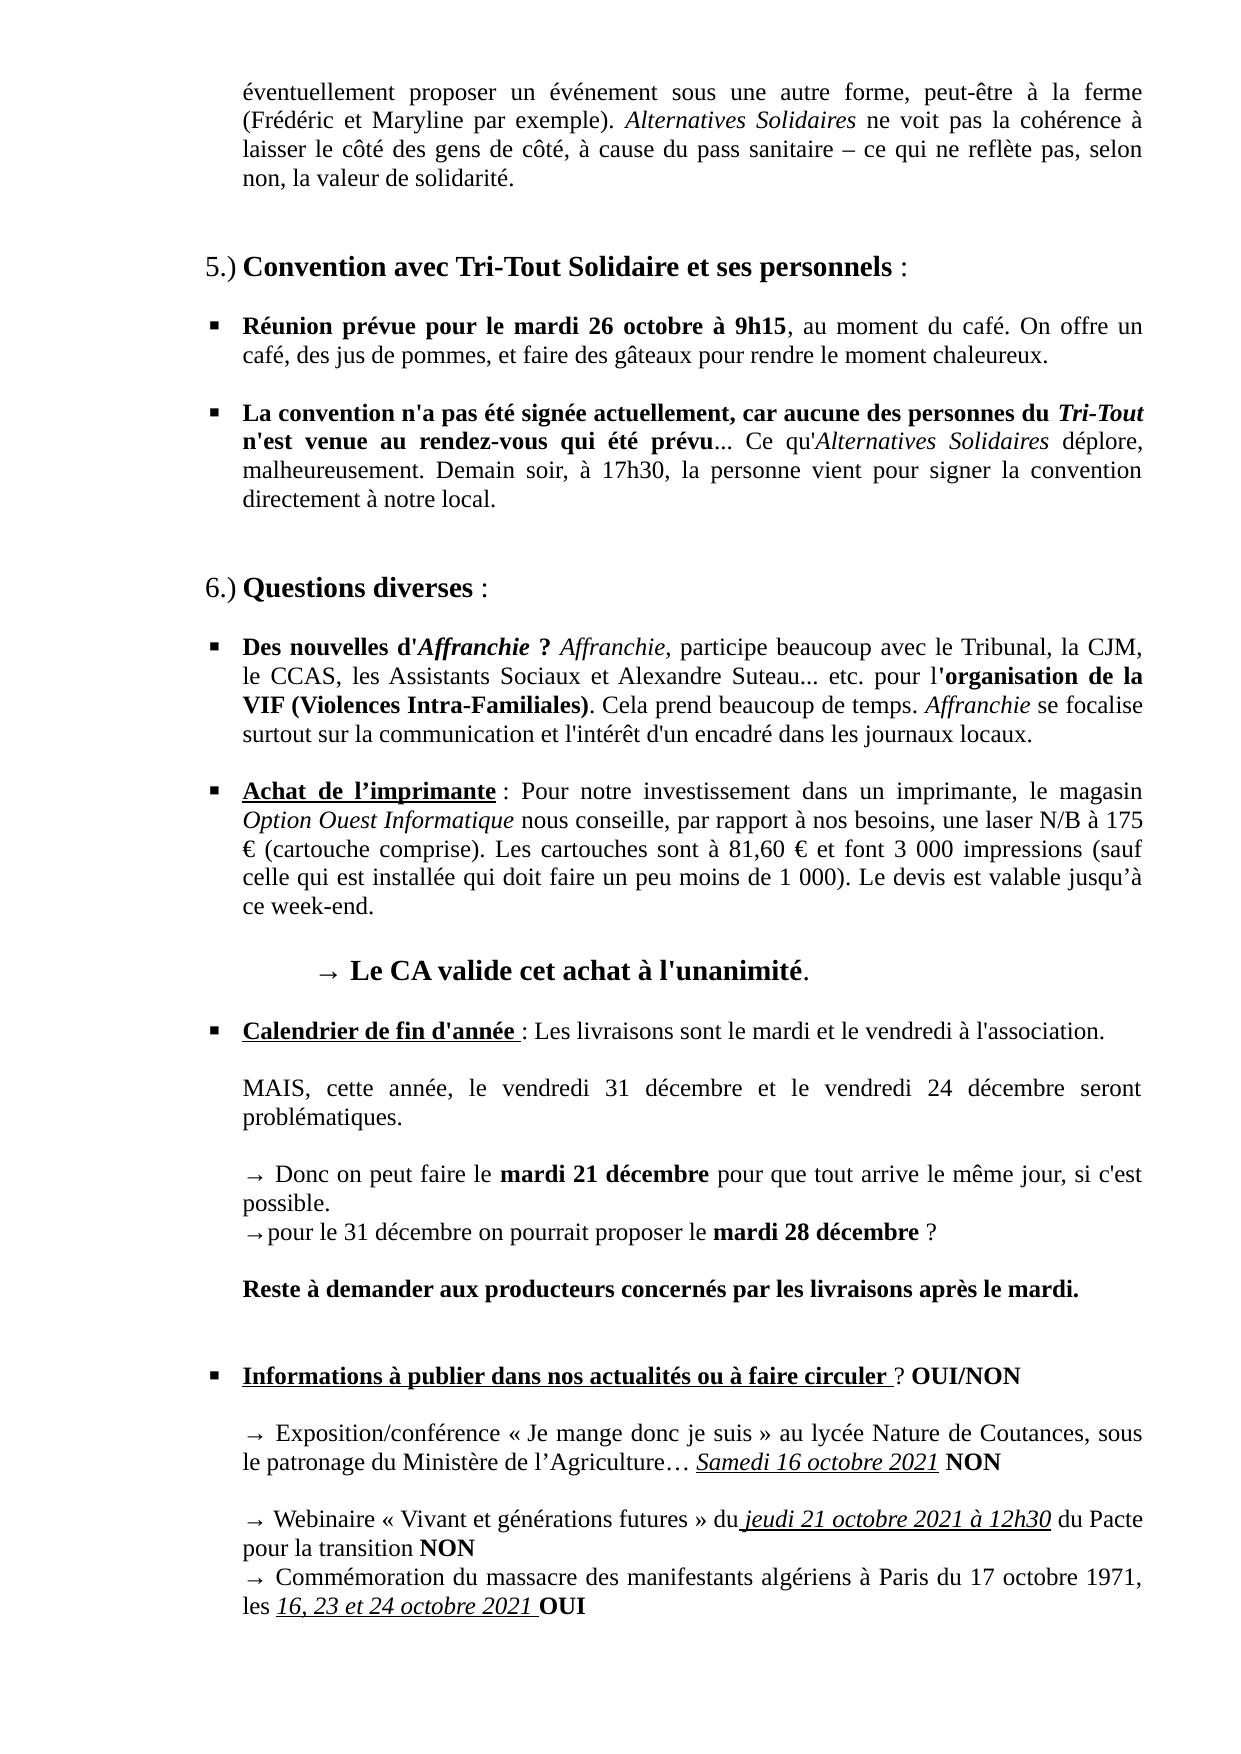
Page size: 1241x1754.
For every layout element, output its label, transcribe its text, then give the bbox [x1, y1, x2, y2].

list → Donc on peut faire le mardi 21 décembre pour que tout arrive le même jour, si c'est possible. [205, 1159, 1143, 1217]
list Réunion prévue pour le mardi 26 octobre à 9h15, au moment du café. On offre un café, des jus de pommes, et faire des gâteaux pour rendre le moment chaleureux. [205, 311, 1143, 369]
list Reste à demander aux producteurs concernés par les livraisons après le mardi. [205, 1274, 1143, 1303]
list Questions diverses : [205, 570, 1143, 604]
list Calendrier de fin d'année : Les livraisons sont le mardi et le vendredi à l'association. [205, 1016, 1143, 1044]
list Des nouvelles d'Affranchie ? Affranchie, participe beaucoup avec le Tribunal, la CJM, le CCAS, les Assistants Sociaux et Alexandre Suteau... etc. pour l'organisation de la VIF (Violences Intra-Familiales). Cela prend beaucoup de temps. Affranchie se focalise surtout sur la communication et l'intérêt d'un encadré dans les journaux locaux. [205, 632, 1143, 747]
list Convention avec Tri-Tout Solidaire et ses personnels : [205, 249, 1143, 283]
list MAIS, cette année, le vendredi 31 décembre et le vendredi 24 décembre seront problématiques. [205, 1073, 1143, 1131]
list →pour le 31 décembre on pourrait proposer le mardi 28 décembre ? [205, 1217, 1143, 1246]
list → Exposition/conférence « Je mange donc je suis » au lycée Nature de Coutances, sous le patronage du Ministère de l’Agriculture… Samedi 16 octobre 2021 NON [205, 1418, 1143, 1476]
list éventuellement proposer un événement sous une autre forme, peut-être à la ferme (Frédéric et Maryline par exemple). Alternatives Solidaires ne voit pas la cohérence à laisser le côté des gens de côté, à cause du pass sanitaire – ce qui ne reflète pas, selon non, la valeur de solidarité. [205, 77, 1143, 192]
list Achat de l’imprimante : Pour notre investissement dans un imprimante, le magasin Option Ouest Informatique nous conseille, par rapport à nos besoins, une laser N/B à 175 € (cartouche comprise). Les cartouches sont à 81,60 € et font 3 000 impressions (sauf celle qui est installée qui doit faire un peu moins de 1 000). Le devis est valable jusqu’à ce week-end. [205, 776, 1143, 920]
list La convention n'a pas été signée actuellement, car aucune des personnes du Tri-Tout n'est venue au rendez-vous qui été prévu... Ce qu'Alternatives Solidaires déplore, malheureusement. Demain soir, à 17h30, la personne vient pour signer la convention directement à notre local. [205, 398, 1143, 513]
list Informations à publier dans nos actualités ou à faire circuler ? OUI/NON [205, 1361, 1143, 1389]
list → Webinaire « Vivant et générations futures » du jeudi 21 octobre 2021 à 12h30 du Pacte pour la transition NON [205, 1504, 1143, 1562]
list → Commémoration du massacre des manifestants algériens à Paris du 17 octobre 1971, les 16, 23 et 24 octobre 2021 OUI [205, 1562, 1143, 1619]
text → Le CA valide cet achat à l'unanimité. [92, 953, 1143, 987]
